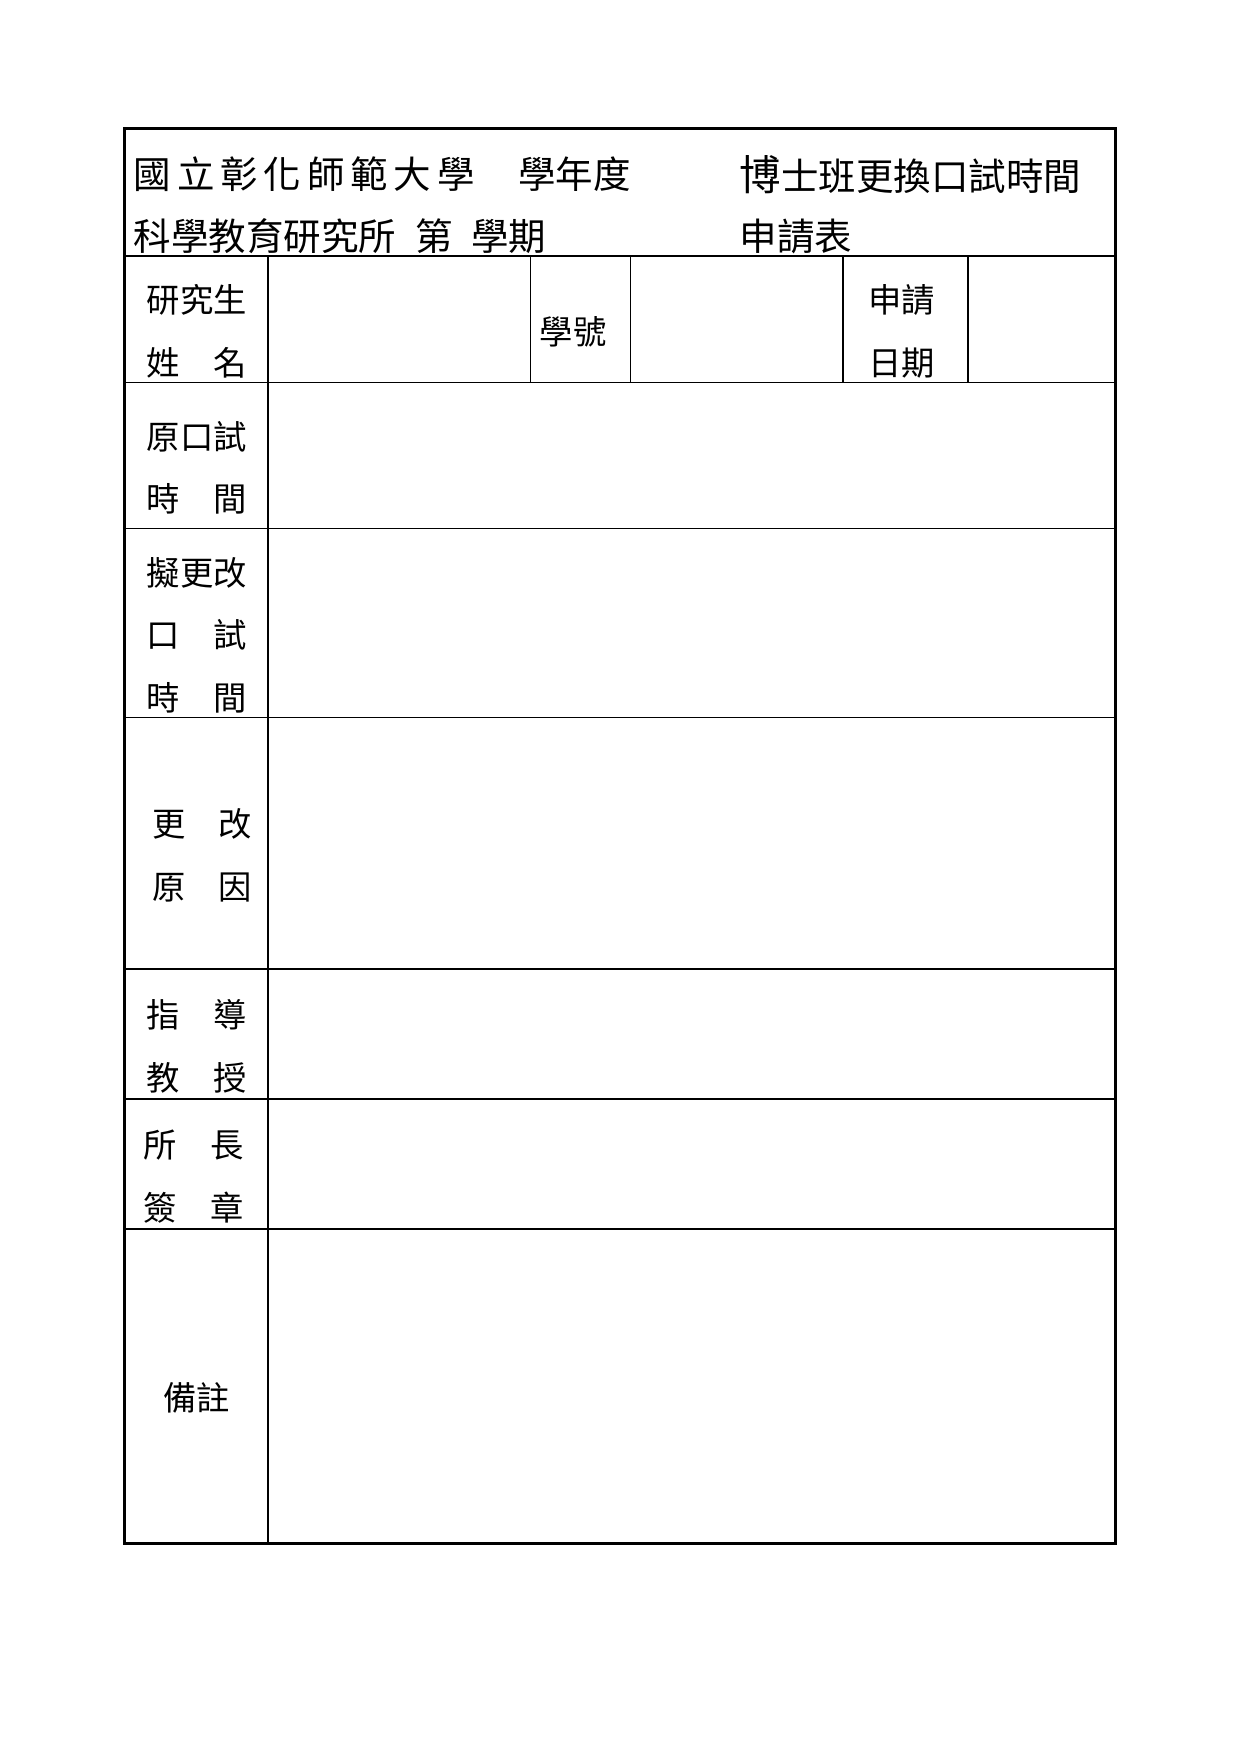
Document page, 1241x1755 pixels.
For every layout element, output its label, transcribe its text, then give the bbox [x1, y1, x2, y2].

table_cell 學號 [531, 257, 630, 382]
table_cell 研究生姓 名 [126, 257, 267, 382]
table_cell 指 導教 授 [126, 970, 267, 1098]
table_cell [269, 383, 1114, 528]
table_cell [969, 257, 1114, 382]
table_cell 擬更改口 試 時 間 [126, 529, 267, 717]
table_header 博士班更換口試時間申請表 [731, 130, 1114, 255]
table_cell [269, 1230, 1114, 1542]
table_cell [631, 257, 842, 382]
table_cell 申請 日期 [844, 257, 967, 382]
table_cell [269, 970, 1114, 1098]
table_cell [269, 529, 1114, 717]
table_cell 所 長 簽 章 [126, 1100, 267, 1228]
table_cell 更 改 原 因 [126, 718, 267, 968]
table_cell [269, 718, 1114, 968]
table_cell 備註 [126, 1230, 267, 1542]
table_cell [269, 257, 530, 382]
table_cell 原口試時 間 [126, 383, 267, 528]
table_header 國立彰化師範大學 學年度 科學教育研究所 第 學期 [126, 130, 731, 255]
table_cell [269, 1100, 1114, 1228]
